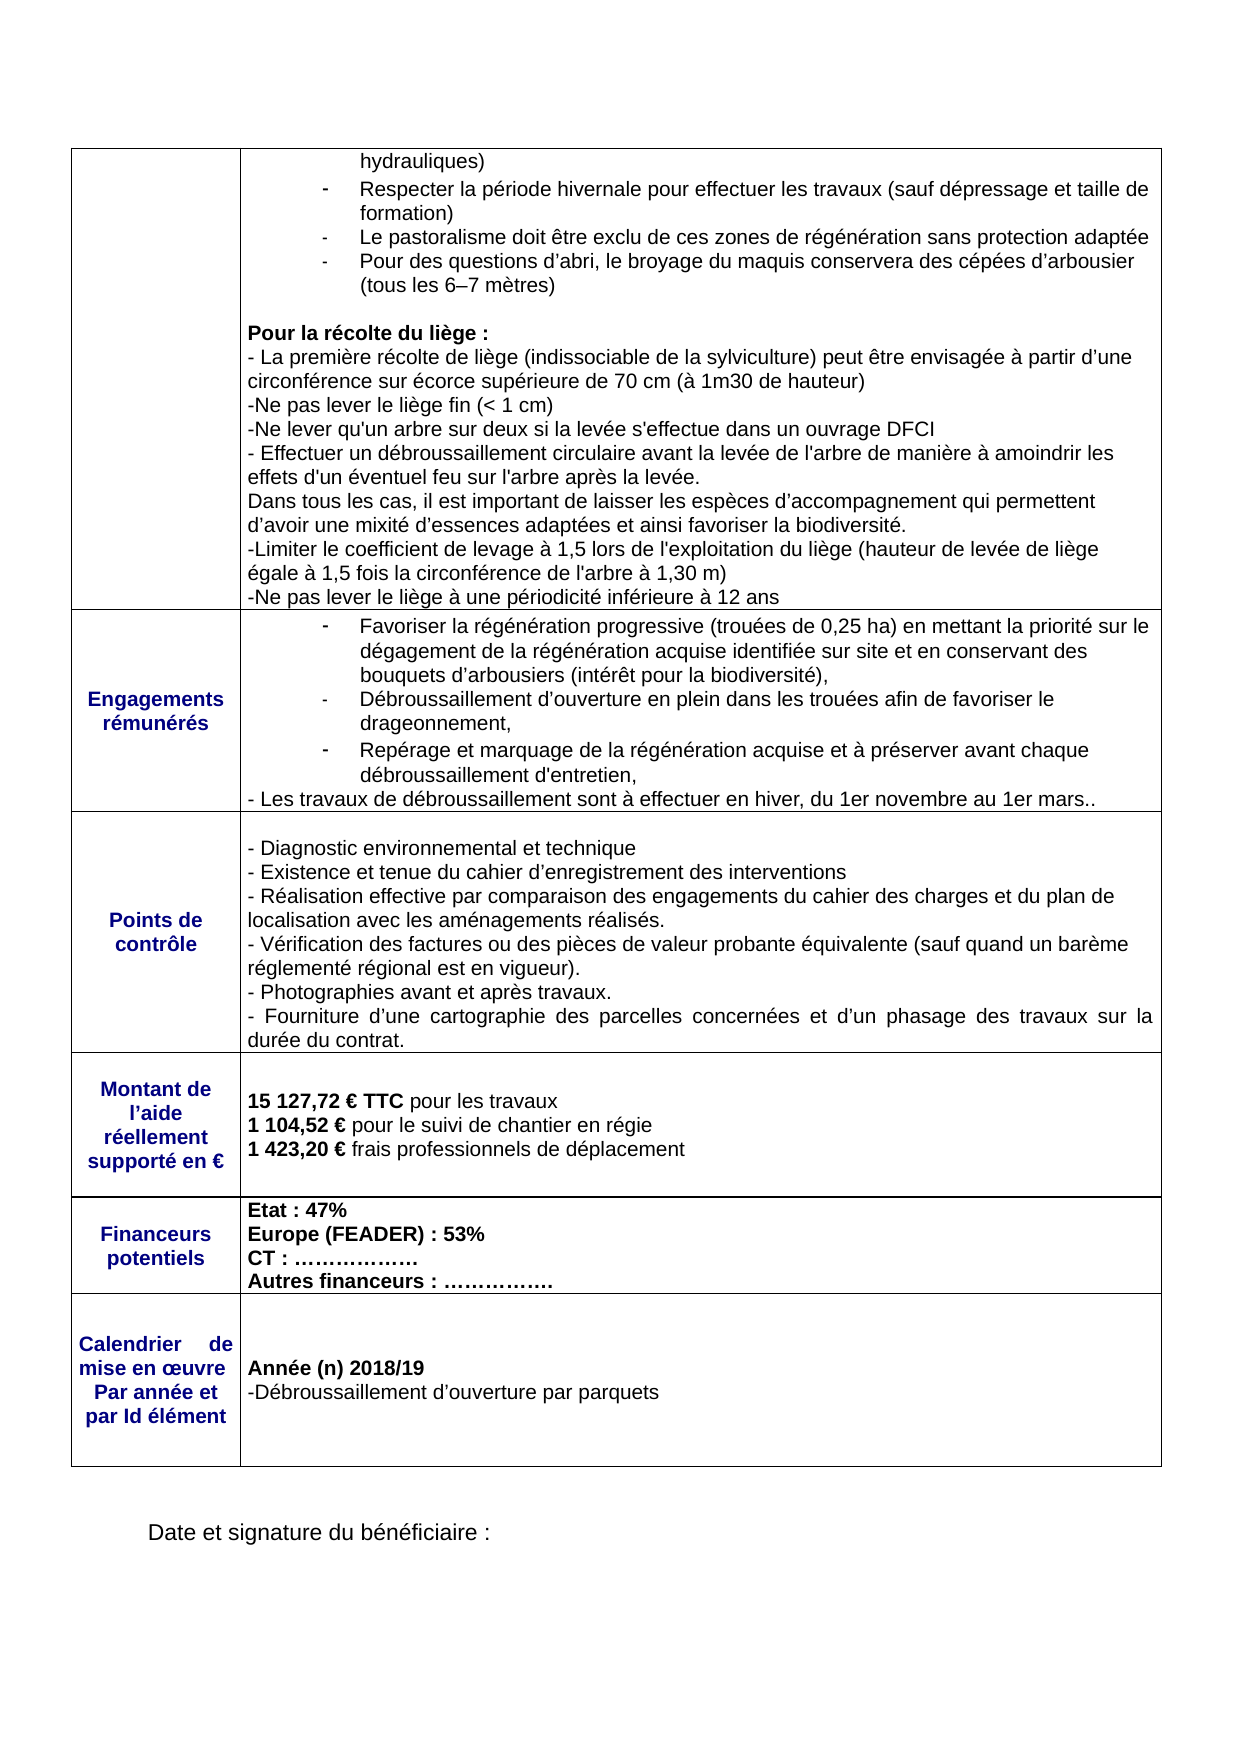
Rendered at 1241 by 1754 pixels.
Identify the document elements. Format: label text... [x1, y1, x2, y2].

table_cell Engagements rémunérés [72, 610, 240, 811]
table_cell Favoriser la régénération progressive (trouées de 0,25 ha) en mettant la priorité sur le dégagement de la régénération acquise identifiée sur site et en conservant des bouquets d’arbousiers (intérêt pour la biodiversité), Débroussaillement d’ouverture en plein dans les trouées afin de favoriser le drageonnement, Repérage et marquage de la régénération acquise et à préserver avant chaque débroussaillement d'entretien, - Les travaux de débroussaillement sont à effectuer en hiver, du 1er novembre au 1er mars.. [241, 610, 1161, 811]
table_cell Financeurs potentiels [72, 1198, 240, 1293]
table_cell [72, 149, 240, 609]
table_cell 15 127,72 € TTC pour les travaux 1 104,52 € pour le suivi de chantier en régie 1 423,20 € frais professionnels de déplacement [241, 1053, 1161, 1196]
table_cell - Diagnostic environnemental et technique - Existence et tenue du cahier d’enregistrement des interventions - Réalisation effective par comparaison des engagements du cahier des charges et du plan de localisation avec les aménagements réalisés. - Vérification des factures ou des pièces de valeur probante équivalente (sauf quand un barème réglementé régional est en vigueur). - Photographies avant et après travaux. - Fourniture d’une cartographie des parcelles concernées et d’un phasage des travaux sur la durée du contrat. [241, 812, 1161, 1052]
table_cell Etat : 47% Europe (FEADER) : 53% CT : ……………… Autres financeurs : ……………. [241, 1198, 1161, 1293]
table_cell Montant de l’aide réellement supporté en € [72, 1053, 240, 1196]
table_cell Calendrier de mise en œuvre Par année et par Id élément [72, 1294, 240, 1466]
table_cell hydrauliques) Respecter la période hivernale pour effectuer les travaux (sauf dépressage et taille de formation) Le pastoralisme doit être exclu de ces zones de régénération sans protection adaptée Pour des questions d’abri, le broyage du maquis conservera des cépées d’arbousier (tous les 6–7 mètres) Pour la récolte du liège : - La première récolte de liège (indissociable de la sylviculture) peut être envisagée à partir d’une circonférence sur écorce supérieure de 70 cm (à 1m30 de hauteur) -Ne pas lever le liège fin (< 1 cm) -Ne lever qu'un arbre sur deux si la levée s'effectue dans un ouvrage DFCI - Effectuer un débroussaillement circulaire avant la levée de l'arbre de manière à amoindrir les effets d'un éventuel feu sur l'arbre après la levée. Dans tous les cas, il est important de laisser les espèces d’accompagnement qui permettent d’avoir une mixité d’essences adaptées et ainsi favoriser la biodiversité. -Limiter le coefficient de levage à 1,5 lors de l'exploitation du liège (hauteur de levée de liège égale à 1,5 fois la circonférence de l'arbre à 1,30 m) -Ne pas lever le liège à une périodicité inférieure à 12 ans [241, 149, 1161, 609]
table_cell Points de contrôle [72, 812, 240, 1052]
table_cell Année (n) 2018/19 -Débroussaillement d’ouverture par parquets [241, 1294, 1161, 1466]
text Date et signature du bénéficiaire : [148, 1519, 1093, 1546]
